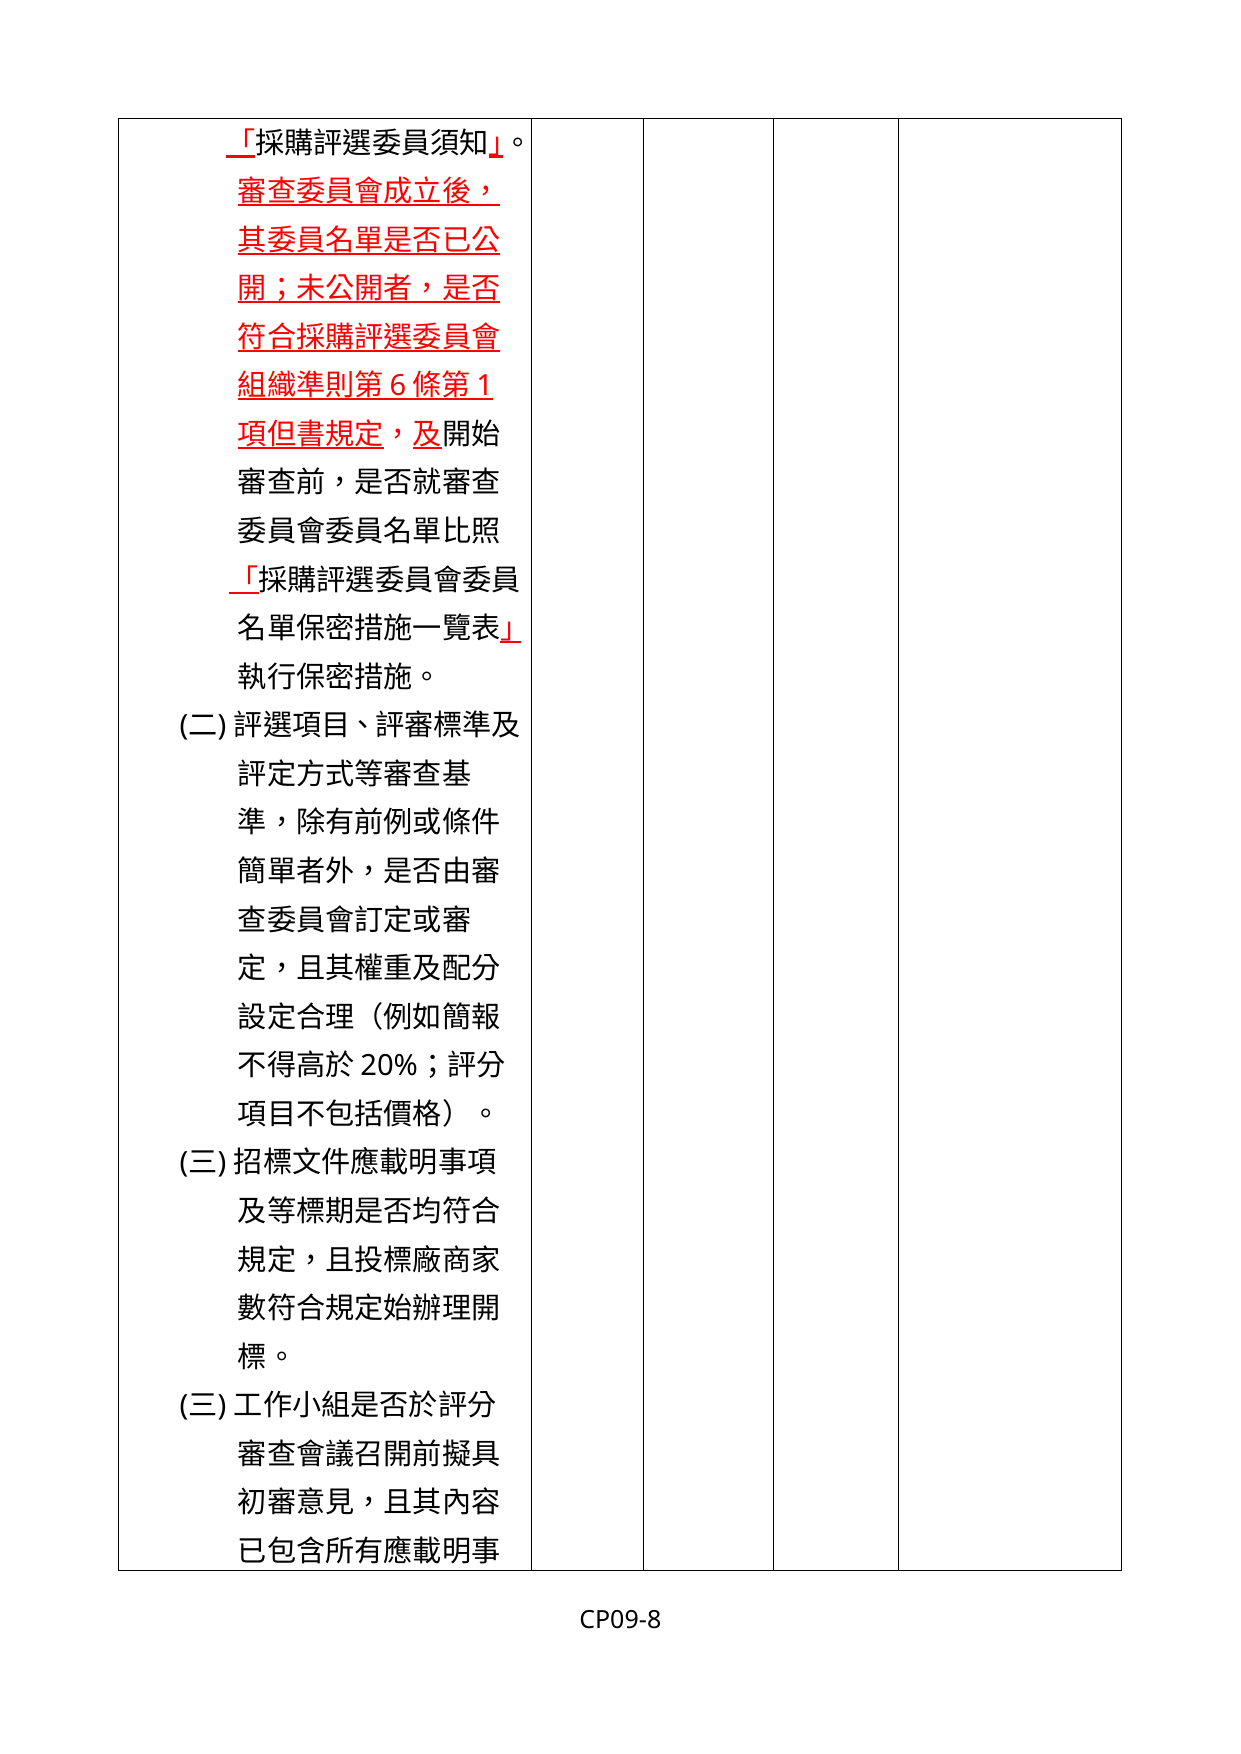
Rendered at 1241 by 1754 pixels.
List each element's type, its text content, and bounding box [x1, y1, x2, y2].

table_cell [644, 119, 773, 1570]
table_cell 決標(評分及格最低標) 是否屬本法第52條第1項第1款或第2款辦理異質之工程、財物或勞務採購。 是否已準用本法第94條及採購評選委員會組織準則第3條、第4條規定，簽報成立審查委員會，並一併成立工作小組。其人數符合規定，且成員無同時擔任審查委員會委員及工作小組成員之情形。 遴選審查委員，應考量其專業；通知聘（派）時應一併檢附「採購評選委員須知」。審查委員會成立後，其委員名單是否已公開；未公開者，是否符合採購評選委員會組織準則第6條第1項但書規定，及開始審查前，是否就審查委員會委員名單比照「採購評選委員會委員名單保密措施一覽表」執行保密措施。 評選項目、評審標準及評定方式等審查基準，除有前例或條件簡單者外，是否由審查委員會訂定或審定，且其權重及配分設定合理（例如簡報不得高於20%；評分項目不包括價格）。 招標文件應載明事項及等標期是否均符合規定，且投標廠商家數符合規定始辦理開標。 工作小組是否於評分審查會議召開前擬具初審意見，且其內容已包含所有應載明事項。 除符合本法第47條第1項規定得不訂定底價者外，是否均訂定底價。 審查委員會議召開時: 是否確認委員出席人數與出席外聘專家、學者人數及其占出席委員人數之比率符合規定，無應辭職或予以解聘情形，且委員全程參與，並親自評分審查。 委員如有因故未能繼續擔任委員，致委員總額或外聘專家、學者人數未達規定者，是否另行遴選委員補足之。 有簡報程序者，是否不允許廠商利用簡報更改其投標文件內容；廠商另外提出變更或補充資料者，該資料是否不納入評選。 是否依招標文件規定辦理評選，並就評選項目、受評廠商資料、工作小組擬具之初審意見，逐項討論後再進行評選。 審查結果與初審意見有異時，是否敘明理由列入會議紀錄。不同委員之審查結果有明顯差異者，是否已由召集人提交委員會議議決或依決議辦理複評。 工作小組擬具初審意見、審查委員會審查、議決等作業，是否以記名方式秘密為之為原則。 已達及格分數之廠商毋庸經半數審查委員會委員評定。 是否已依規定就委員評分審查結果彙整製作總表及製作審查會議紀錄，並由出席委員簽名。 是否於審查結果簽報機關首長或其授權人員核定後，方就資格及規格合於招標文件之規定，且總平均評分在及格分數以上之廠商，辦理價格標之開標。 是否已依規定就委員評分審查結果彙整製作總表及製作審查會議紀錄，並由出席委員簽名。 機關對於審查委員會違反本法之決議，是否不予接受；發現審查作業有足以影響採購公正之違法或不當行為者，是否依本法第48條第1項第2款規定不予開標決標。其涉及違法失職行為者，是否依相關規定懲處。 是否依規定通知投標廠商評分審查結果，並於決標後刊登決標公告。 是否無「評分及格最低標錯誤行為態樣」之情形。 [119, 119, 531, 1570]
table_cell [532, 119, 643, 1570]
table_cell [774, 119, 898, 1570]
table_cell [899, 119, 1121, 1570]
